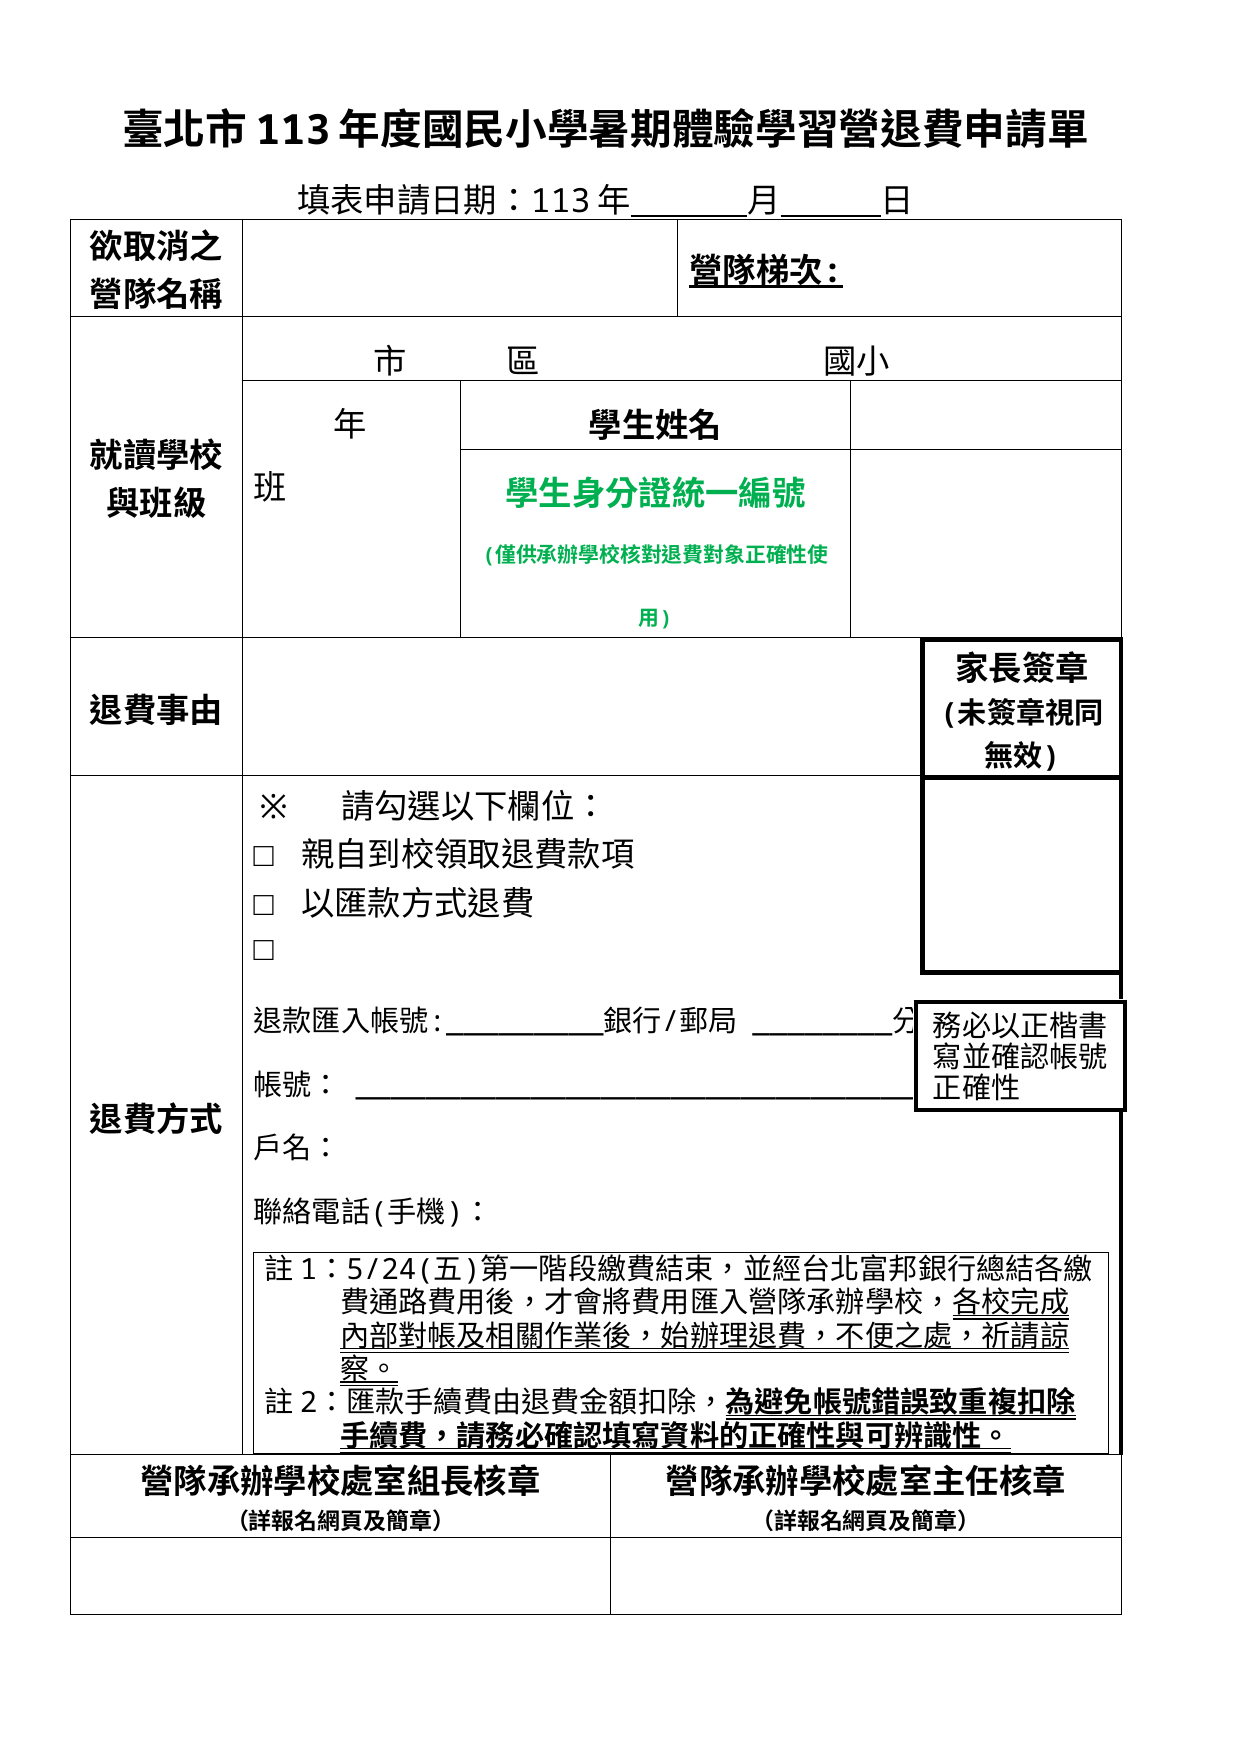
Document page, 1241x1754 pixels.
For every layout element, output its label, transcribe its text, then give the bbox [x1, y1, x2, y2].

table_cell [851, 450, 1121, 637]
table_cell 退費事由 [71, 638, 242, 775]
text 臺北市113年度國民小學暑期體驗學習營退費申請單 [89, 96, 1122, 156]
table_cell [611, 1538, 1121, 1614]
table_header 註1：5/24(五)第一階段繳費結束，並經台北富邦銀行總結各繳費通路費用後，才會將費用匯入營隊承辦學校，各校完成內部對帳及相關作業後，始辦理退費，不便之處，祈請諒察。 註2：匯款手續費由退費金額扣除，為避免帳號錯誤致重複扣除手續費，請務必確認填寫資料的正確性與可辨識性。 [254, 1253, 1108, 1453]
table_cell [71, 1538, 610, 1614]
table_cell 就讀學校與班級 [71, 317, 242, 637]
text 填表申請日期：113年 月 日 [89, 156, 1122, 219]
table_header [243, 220, 677, 316]
table_cell [851, 381, 1121, 448]
table_cell 請勾選以下欄位： 親自到校領取退費款項 以匯款方式退費 [243, 776, 920, 970]
table_cell 市 區 國小 [243, 317, 1121, 380]
table_cell [925, 780, 1119, 970]
table_cell 學生身分證統一編號 (僅供承辦學校核對退費對象正確性使用) [461, 450, 850, 637]
table_cell 退費方式 [71, 776, 242, 1454]
table_header 欲取消之營隊名稱 [71, 220, 242, 316]
table_cell 年 班 [243, 381, 460, 637]
table_cell 營隊承辦學校處室主任核章 （詳報名網頁及簡章） [611, 1455, 1121, 1536]
table_cell 營隊承辦學校處室組長核章 （詳報名網頁及簡章） [71, 1455, 610, 1536]
table_cell 退款匯入帳號:_________銀行/郵局 ________分行 帳號： __________________________________ 戶名： 聯絡電話(手機)： [918, 1004, 1123, 1108]
table_cell 家長簽章 (未簽章視同無效) [925, 642, 1119, 775]
table_cell [243, 638, 920, 775]
table_cell 退款匯入帳號:_________銀行/郵局 ________分行 帳號： __________________________________ 戶名： 聯絡電話(手機)： [243, 970, 1119, 1454]
table_header 營隊梯次: [678, 220, 1121, 316]
table_cell 學生姓名 [461, 381, 850, 448]
